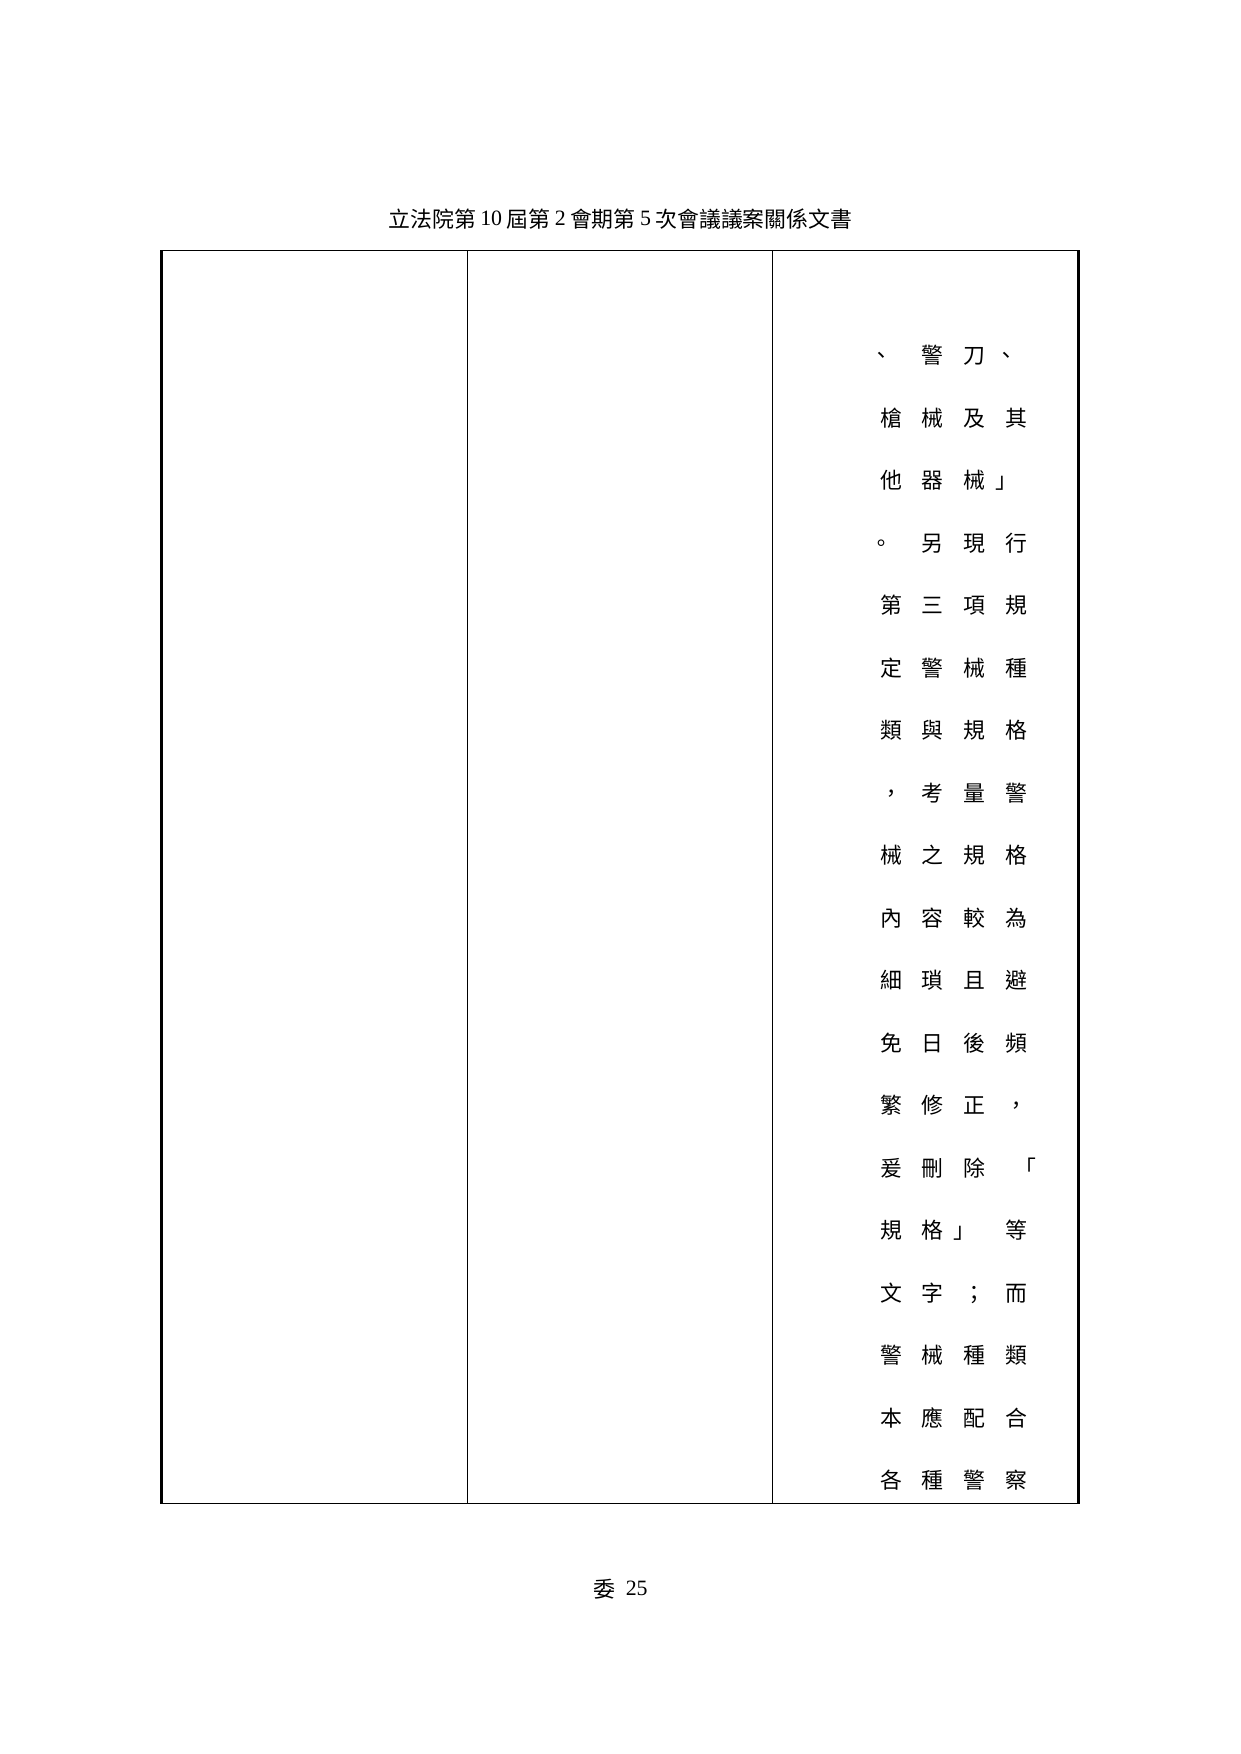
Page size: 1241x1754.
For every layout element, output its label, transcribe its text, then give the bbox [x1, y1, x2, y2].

table_cell [468, 251, 772, 1503]
table_cell [163, 251, 467, 1503]
table_cell 、警刀、槍械及其他器械」。另現行第三項規定警械種類與規格，考量警械之規格內容較為細瑣且避免日後頻繁修正，爰刪除「規格」等文字；而警械種類本應配合各種警察 [773, 251, 1077, 1503]
